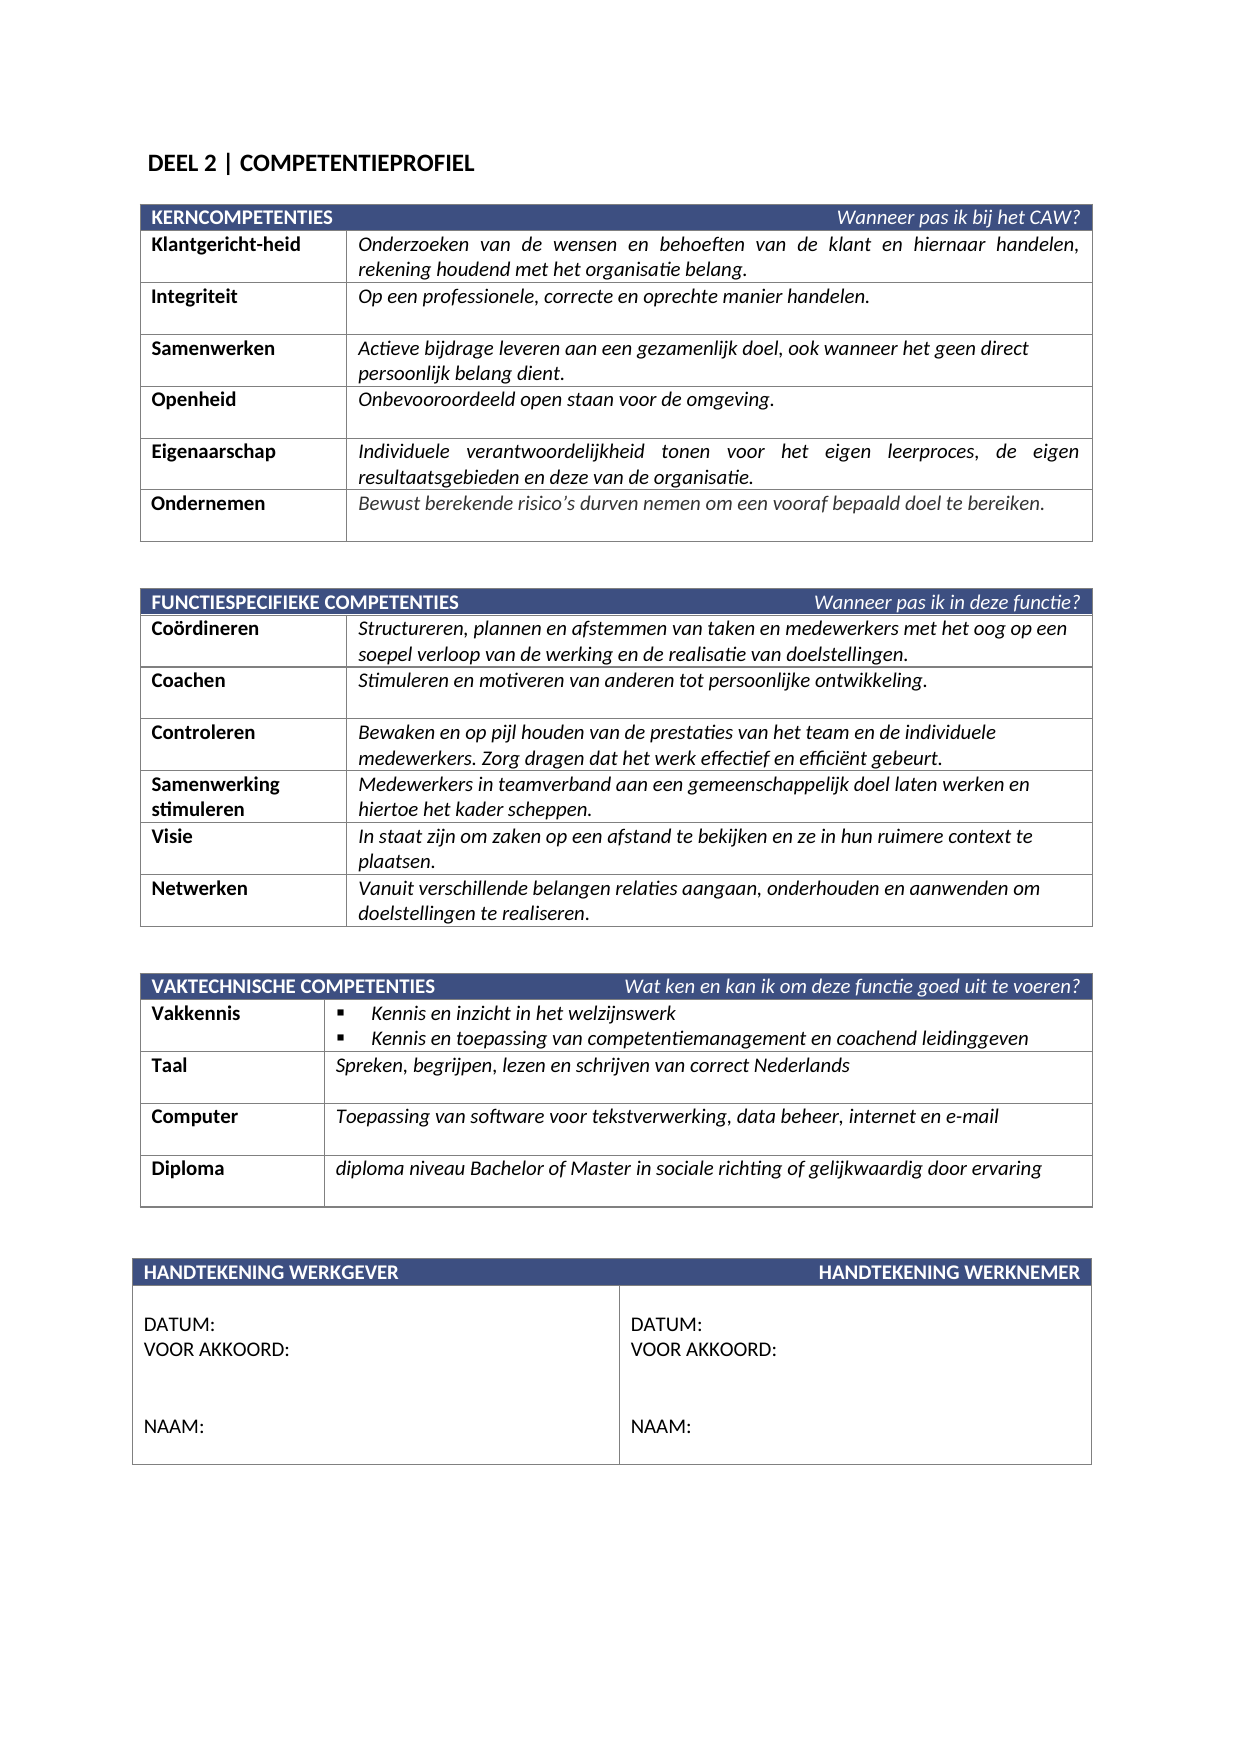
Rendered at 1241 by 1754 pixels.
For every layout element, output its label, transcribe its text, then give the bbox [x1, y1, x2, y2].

table_cell Ondernemen [141, 490, 346, 541]
table_header VAKTECHNISCHE COMPETENTIES [141, 974, 486, 999]
table_cell Kennis en inzicht in het welzijnswerk Kennis en toepassing van competentiemanagement en coachend leidinggeven [325, 1000, 1092, 1051]
table_cell Diploma [141, 1156, 324, 1206]
table_cell Klantgericht-heid [141, 231, 346, 282]
table_cell Computer [141, 1104, 324, 1154]
table_cell Eigenaarschap [141, 439, 346, 489]
table_cell Toepassing van software voor tekstverwerking, data beheer, internet en e-mail [325, 1104, 1092, 1154]
table_cell Onbevooroordeeld open staan voor de omgeving. [347, 387, 1092, 437]
table_cell Bewust berekende risico’s durven nemen om een vooraf bepaald doel te bereiken. [347, 490, 1092, 541]
table_cell Visie [141, 823, 346, 874]
table_cell Vakkennis [141, 1000, 324, 1051]
table_cell Op een professionele, correcte en oprechte manier handelen. [347, 283, 1092, 334]
table_header Wat ken en kan ik om deze functie goed uit te voeren? [486, 974, 1092, 999]
table_cell Stimuleren en motiveren van anderen tot persoonlijke ontwikkeling. [347, 668, 1092, 718]
table_cell Samenwerking stimuleren [141, 771, 346, 822]
table_cell Onderzoeken van de wensen en behoeften van de klant en hiernaar handelen, rekening houdend met het organisatie belang. [347, 231, 1092, 282]
table_cell Vanuit verschillende belangen relaties aangaan, onderhouden en aanwenden om doelstellingen te realiseren. [347, 875, 1092, 926]
table_cell Individuele verantwoordelijkheid tonen voor het eigen leerproces, de eigen resultaatsgebieden en deze van de organisatie. [347, 439, 1092, 489]
table_header FUNCTIESPECIFIEKE COMPETENTIES [141, 589, 590, 614]
table_cell Actieve bijdrage leveren aan een gezamenlijk doel, ook wanneer het geen direct persoonlijk belang dient. [347, 335, 1092, 386]
table_cell Samenwerken [141, 335, 346, 386]
table_cell Netwerken [141, 875, 346, 926]
table_cell Integriteit [141, 283, 346, 334]
table_cell Coördineren [141, 616, 346, 666]
table_cell DATUM: VOOR AKKOORD: NAAM: [133, 1286, 619, 1464]
table_header KERNCOMPETENTIES [141, 205, 561, 230]
table_cell Openheid [141, 387, 346, 437]
table_cell Bewaken en op pijl houden van de prestaties van het team en de individuele medewerkers. Zorg dragen dat het werk effectief en efficiënt gebeurt. [347, 719, 1092, 770]
table_header Wanneer pas ik bij het CAW? [561, 205, 1092, 230]
table_cell Taal [141, 1052, 324, 1103]
text DEEL 2 | COMPETENTIEPROFIEL [148, 148, 1093, 178]
table_header Wanneer pas ik in deze functie? [590, 589, 1092, 614]
table_cell Structureren, plannen en afstemmen van taken en medewerkers met het oog op een soepel verloop van de werking en de realisatie van doelstellingen. [347, 616, 1092, 666]
table_cell In staat zijn om zaken op een afstand te bekijken en ze in hun ruimere context te plaatsen. [347, 823, 1092, 874]
table_cell DATUM: VOOR AKKOORD: NAAM: [620, 1286, 1091, 1464]
table_cell Spreken, begrijpen, lezen en schrijven van correct Nederlands [325, 1052, 1092, 1103]
table_cell Medewerkers in teamverband aan een gemeenschappelijk doel laten werken en hiertoe het kader scheppen. [347, 771, 1092, 822]
table_cell Controleren [141, 719, 346, 770]
table_cell Coachen [141, 668, 346, 718]
table_header HANDTEKENING WERKGEVER [133, 1259, 619, 1285]
table_cell diploma niveau Bachelor of Master in sociale richting of gelijkwaardig door ervaring [325, 1156, 1092, 1206]
table_header HANDTEKENING WERKNEMER [619, 1259, 1091, 1285]
